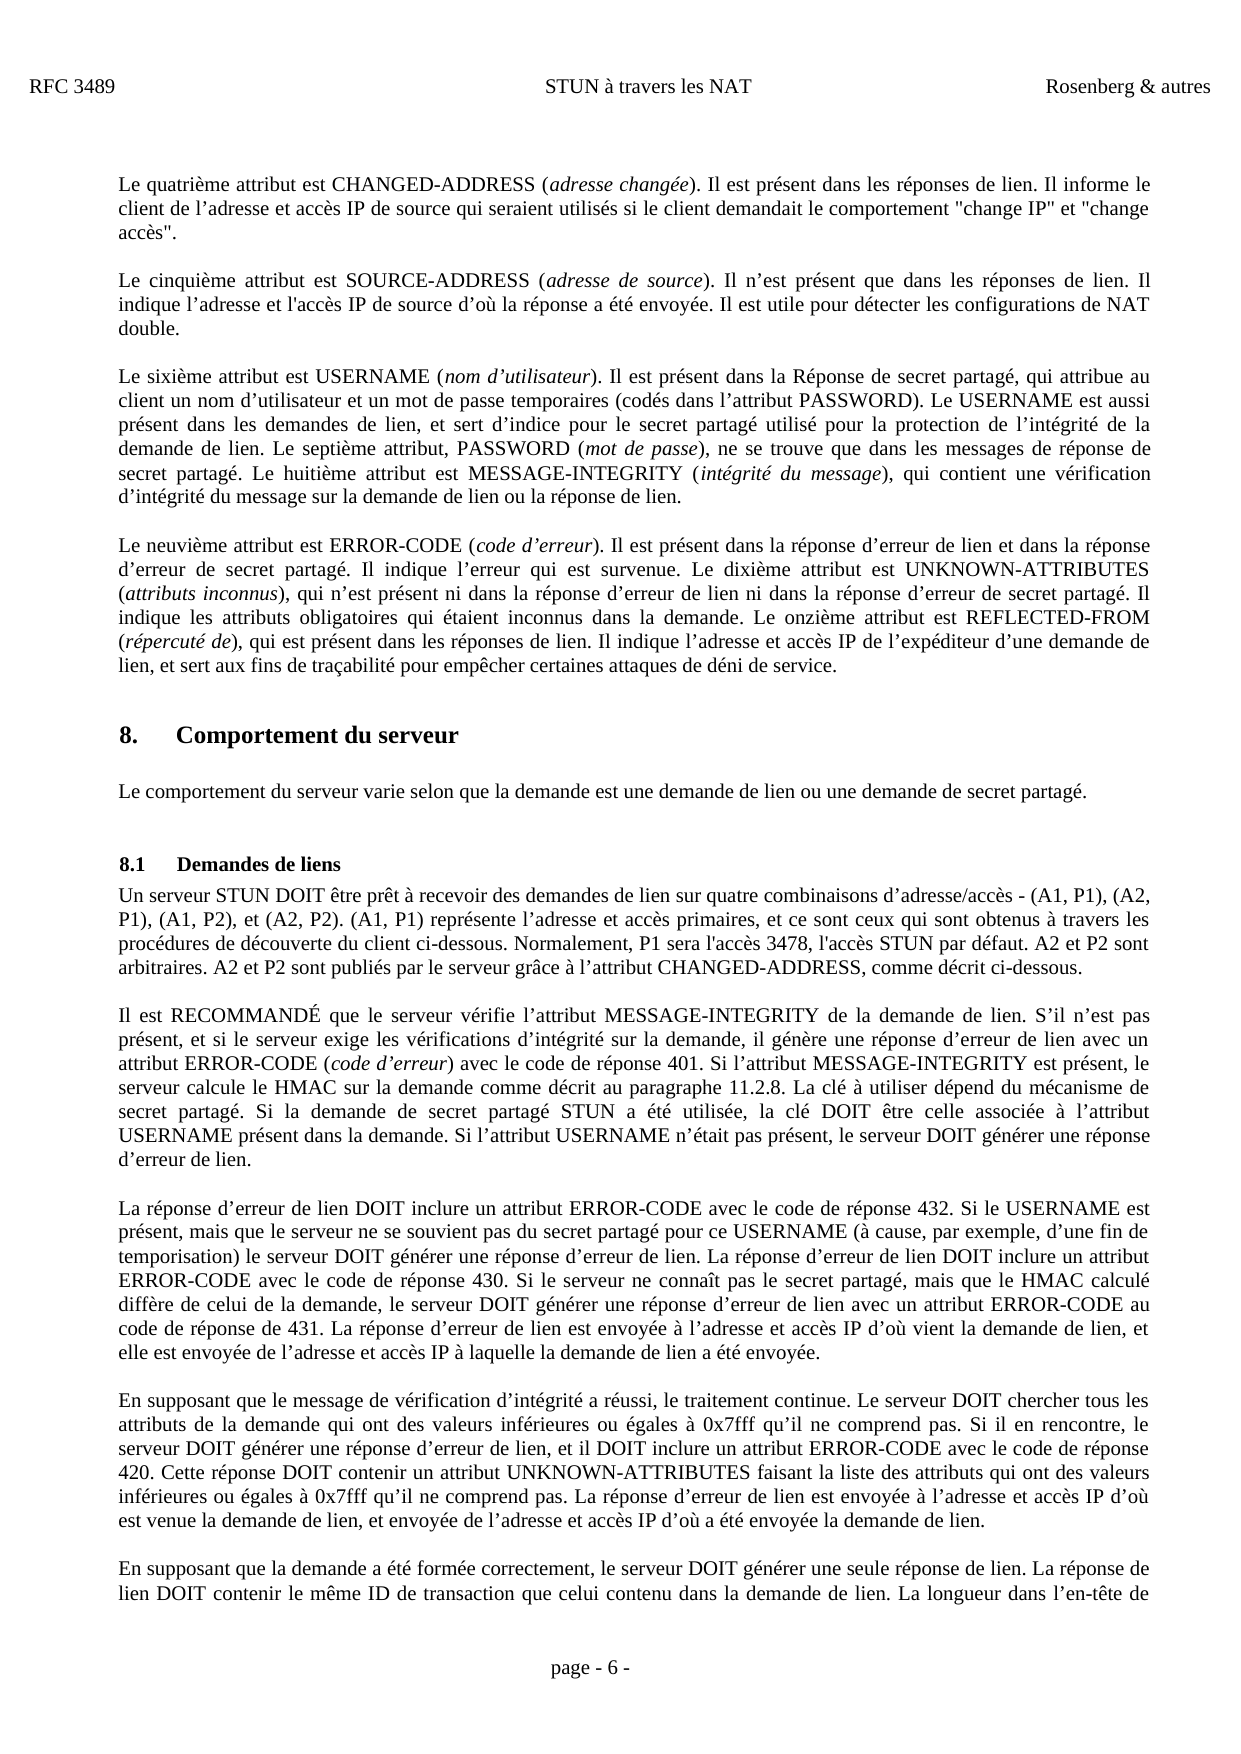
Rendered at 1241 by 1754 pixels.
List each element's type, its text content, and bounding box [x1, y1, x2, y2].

text La réponse d’erreur de lien DOIT inclure un attribut ERROR-CODE avec le code de réponse 432. Si le USERNAME est présent, mais que le serveur ne se souvient pas du secret partagé pour ce USERNAME (à cause, par exemple, d’une fin de temporisation) le serveur DOIT générer une réponse d’erreur de lien. La réponse d’erreur de lien DOIT inclure un attribut ERROR-CODE avec le code de réponse 430. Si le serveur ne connaît pas le secret partagé, mais que le HMAC calculé diffère de celui de la demande, le serveur DOIT générer une réponse d’erreur de lien avec un attribut ERROR-CODE au code de réponse de 431. La réponse d’erreur de lien est envoyée à l’adresse et accès IP d’où vient la demande de lien, et elle est envoyée de l’adresse et accès IP à laquelle la demande de lien a été envoyée. [118, 1195, 1151, 1364]
text Le cinquième attribut est SOURCE-ADDRESS (adresse de source). Il n’est présent que dans les réponses de lien. Il indique l’adresse et l'accès IP de source d’où la réponse a été envoyée. Il est utile pour détecter les configurations de NAT double. [118, 268, 1151, 340]
subtitle 8.1 Demandes de liens [119, 852, 1151, 876]
text Le comportement du serveur varie selon que la demande est une demande de lien ou une demande de secret partagé. [118, 779, 1151, 803]
text Un serveur STUN DOIT être prêt à recevoir des demandes de lien sur quatre combinaisons d’adresse/accès - (A1, P1), (A2, P1), (A1, P2), et (A2, P2). (A1, P1) représente l’adresse et accès primaires, et ce sont ceux qui sont obtenus à travers les procédures de découverte du client ci-dessous. Normalement, P1 sera l'accès 3478, l'accès STUN par défaut. A2 et P2 sont arbitraires. A2 et P2 sont publiés par le serveur grâce à l’attribut CHANGED-ADDRESS, comme décrit ci-dessous. [118, 883, 1151, 979]
text En supposant que le message de vérification d’intégrité a réussi, le traitement continue. Le serveur DOIT chercher tous les attributs de la demande qui ont des valeurs inférieures ou égales à 0x7fff qu’il ne comprend pas. Si il en rencontre, le serveur DOIT générer une réponse d’erreur de lien, et il DOIT inclure un attribut ERROR-CODE avec le code de réponse 420. Cette réponse DOIT contenir un attribut UNKNOWN-ATTRIBUTES faisant la liste des attributs qui ont des valeurs inférieures ou égales à 0x7fff qu’il ne comprend pas. La réponse d’erreur de lien est envoyée à l’adresse et accès IP d’où est venue la demande de lien, et envoyée de l’adresse et accès IP d’où a été envoyée la demande de lien. [118, 1388, 1151, 1532]
subtitle 8. Comportement du serveur [119, 720, 1151, 749]
text Le quatrième attribut est CHANGED-ADDRESS (adresse changée). Il est présent dans les réponses de lien. Il informe le client de l’adresse et accès IP de source qui seraient utilisés si le client demandait le comportement "change IP" et "change accès". [118, 172, 1151, 244]
text Il est RECOMMANDÉ que le serveur vérifie l’attribut MESSAGE-INTEGRITY de la demande de lien. S’il n’est pas présent, et si le serveur exige les vérifications d’intégrité sur la demande, il génère une réponse d’erreur de lien avec un attribut ERROR-CODE (code d’erreur) avec le code de réponse 401. Si l’attribut MESSAGE-INTEGRITY est présent, le serveur calcule le HMAC sur la demande comme décrit au paragraphe 11.2.8. La clé à utiliser dépend du mécanisme de secret partagé. Si la demande de secret partagé STUN a été utilisée, la clé DOIT être celle associée à l’attribut USERNAME présent dans la demande. Si l’attribut USERNAME n’était pas présent, le serveur DOIT générer une réponse d’erreur de lien. [118, 1003, 1151, 1171]
text Le sixième attribut est USERNAME (nom d’utilisateur). Il est présent dans la Réponse de secret partagé, qui attribue au client un nom d’utilisateur et un mot de passe temporaires (codés dans l’attribut PASSWORD). Le USERNAME est aussi présent dans les demandes de lien, et sert d’indice pour le secret partagé utilisé pour la protection de l’intégrité de la demande de lien. Le septième attribut, PASSWORD (mot de passe), ne se trouve que dans les messages de réponse de secret partagé. Le huitième attribut est MESSAGE-INTEGRITY (intégrité du message), qui contient une vérification d’intégrité du message sur la demande de lien ou la réponse de lien. [118, 364, 1151, 508]
text En supposant que la demande a été formée correctement, le serveur DOIT générer une seule réponse de lien. La réponse de lien DOIT contenir le même ID de transaction que celui contenu dans la demande de lien. La longueur dans l’en-tête de [118, 1556, 1151, 1604]
text Le neuvième attribut est ERROR-CODE (code d’erreur). Il est présent dans la réponse d’erreur de lien et dans la réponse d’erreur de secret partagé. Il indique l’erreur qui est survenue. Le dixième attribut est UNKNOWN-ATTRIBUTES (attributs inconnus), qui n’est présent ni dans la réponse d’erreur de lien ni dans la réponse d’erreur de secret partagé. Il indique les attributs obligatoires qui étaient inconnus dans la demande. Le onzième attribut est REFLECTED-FROM (répercuté de), qui est présent dans les réponses de lien. Il indique l’adresse et accès IP de l’expéditeur d’une demande de lien, et sert aux fins de traçabilité pour empêcher certaines attaques de déni de service. [118, 533, 1151, 677]
